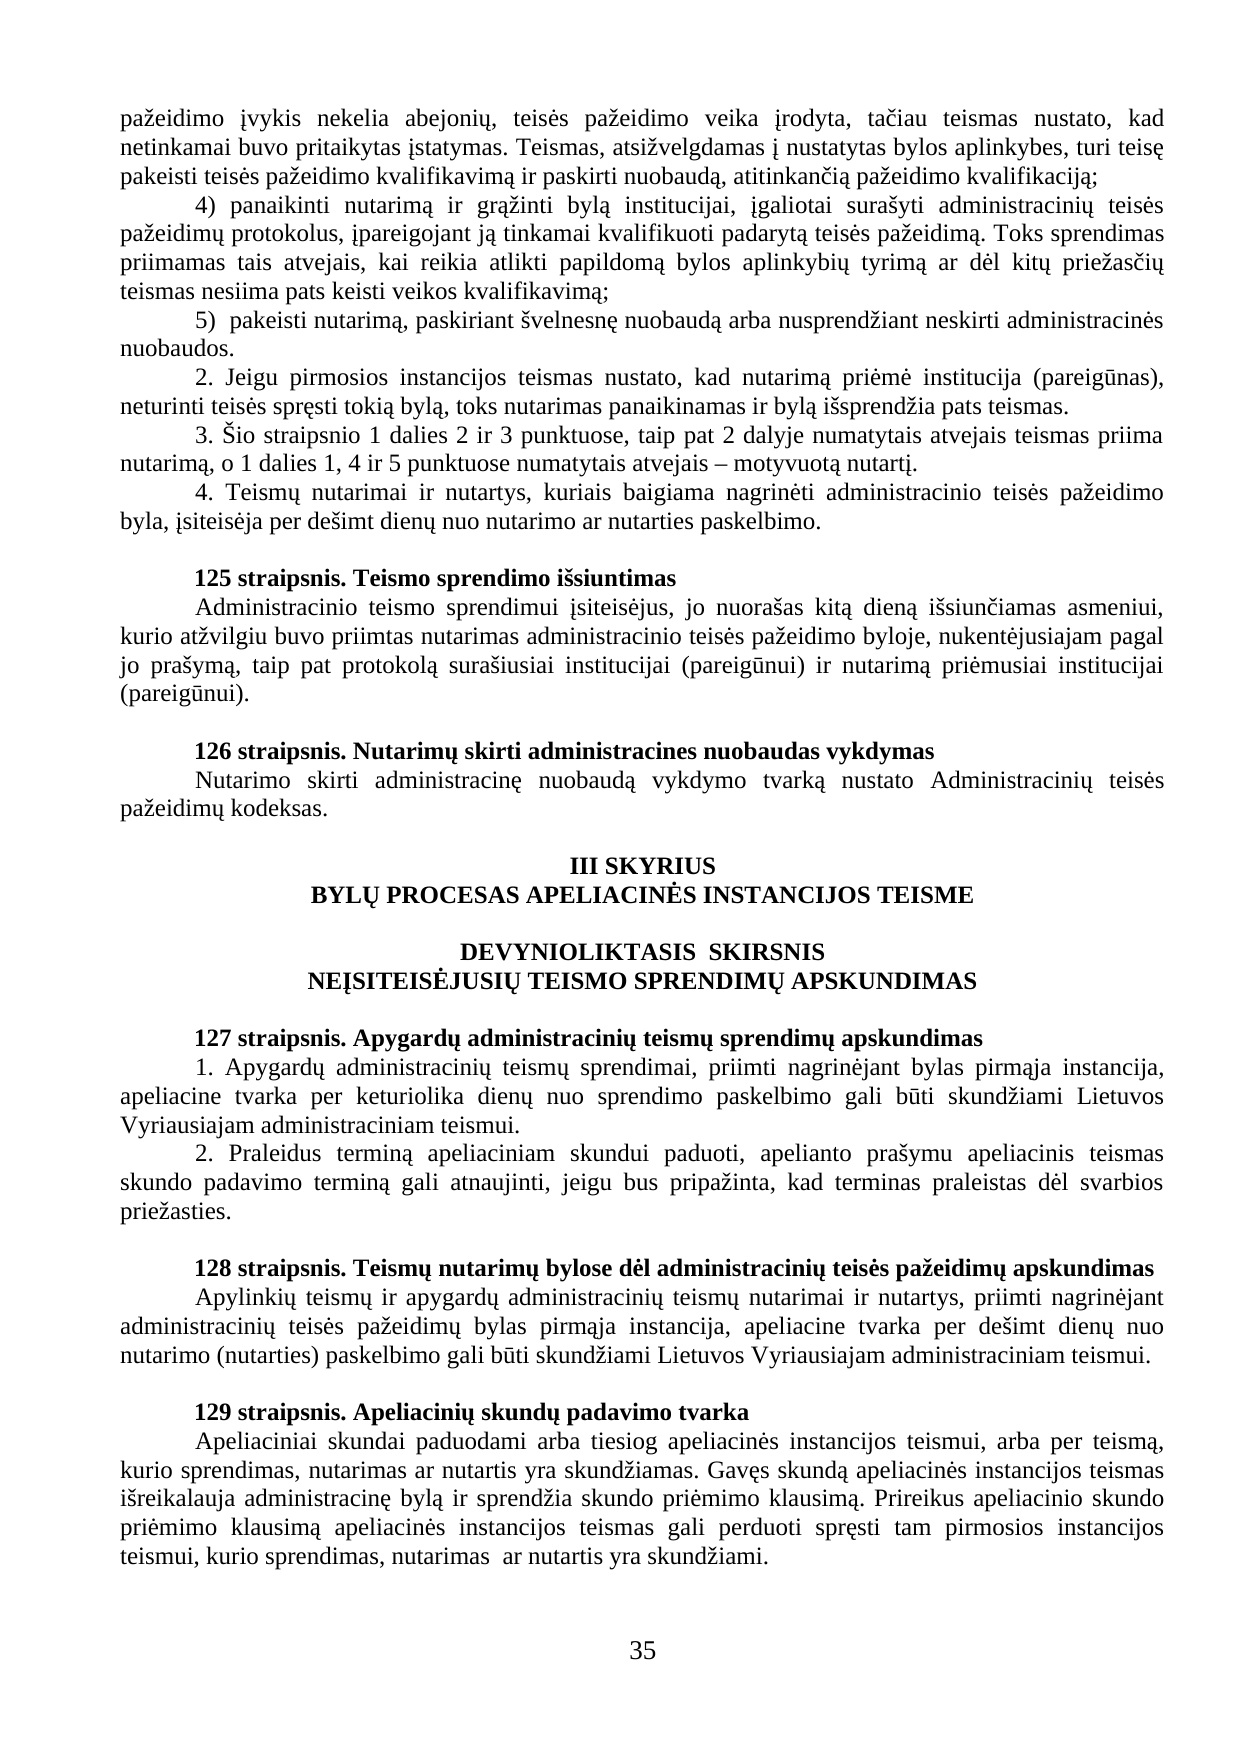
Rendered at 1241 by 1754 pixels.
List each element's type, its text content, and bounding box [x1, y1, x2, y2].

text Apylinkių teismų ir apygardų administracinių teismų nutarimai ir nutartys, priimti nagrinėjant administracinių teisės pažeidimų bylas pirmąja instancija, apeliacine tvarka per dešimt dienų nuo nutarimo (nutarties) paskelbimo gali būti skundžiami Lietuvos Vyriausiajam administraciniam teismui. [120, 1282, 1165, 1368]
text 2. Praleidus terminą apeliaciniam skundui paduoti, apelianto prašymu apeliacinis teismas skundo padavimo terminą gali atnaujinti, jeigu bus pripažinta, kad terminas praleistas dėl svarbios priežasties. [120, 1138, 1165, 1225]
text BYLŲ PROCESAS APELIACINĖS INSTANCIJOS TEISME [120, 880, 1165, 908]
text 4. Teismų nutarimai ir nutartys, kuriais baigiama nagrinėti administracinio teisės pažeidimo byla, įsiteisėja per dešimt dienų nuo nutarimo ar nutarties paskelbimo. [120, 477, 1165, 535]
text 125 straipsnis. Teismo sprendimo išsiuntimas [120, 563, 1165, 592]
text pažeidimo įvykis nekelia abejonių, teisės pažeidimo veika įrodyta, tačiau teismas nustato, kad netinkamai buvo pritaikytas įstatymas. Teismas, atsižvelgdamas į nustatytas bylos aplinkybes, turi teisę pakeisti teisės pažeidimo kvalifikavimą ir paskirti nuobaudą, atitinkančią pažeidimo kvalifikaciją; [120, 103, 1165, 190]
text Apeliaciniai skundai paduodami arba tiesiog apeliacinės instancijos teismui, arba per teismą, kurio sprendimas, nutarimas ar nutartis yra skundžiamas. Gavęs skundą apeliacinės instancijos teismas išreikalauja administracinę bylą ir sprendžia skundo priėmimo klausimą. Prireikus apeliacinio skundo priėmimo klausimą apeliacinės instancijos teismas gali perduoti spręsti tam pirmosios instancijos teismui, kurio sprendimas, nutarimas ar nutartis yra skundžiami. [120, 1426, 1165, 1570]
text 129 straipsnis. Apeliacinių skundų padavimo tvarka [120, 1397, 1165, 1426]
text 1. Apygardų administracinių teismų sprendimai, priimti nagrinėjant bylas pirmąja instancija, apeliacine tvarka per keturiolika dienų nuo sprendimo paskelbimo gali būti skundžiami Lietuvos Vyriausiajam administraciniam teismui. [120, 1052, 1165, 1138]
text NEĮSITEISĖJUSIŲ TEISMO SPRENDIMŲ APSKUNDIMAS [120, 966, 1165, 995]
text 2. Jeigu pirmosios instancijos teismas nustato, kad nutarimą priėmė institucija (pareigūnas), neturinti teisės spręsti tokią bylą, toks nutarimas panaikinamas ir bylą išsprendžia pats teismas. [120, 362, 1165, 420]
text 127 straipsnis. Apygardų administracinių teismų sprendimų apskundimas [120, 1023, 1165, 1052]
text 5) pakeisti nutarimą, paskiriant švelnesnę nuobaudą arba nusprendžiant neskirti administracinės nuobaudos. [120, 305, 1165, 362]
text 126 straipsnis. Nutarimų skirti administracines nuobaudas vykdymas [120, 736, 1165, 765]
text Nutarimo skirti administracinę nuobaudą vykdymo tvarką nustato Administracinių teisės pažeidimų kodeksas. [120, 765, 1165, 822]
text 128 straipsnis. Teismų nutarimų bylose dėl administracinių teisės pažeidimų apskundimas [120, 1253, 1165, 1282]
text Administracinio teismo sprendimui įsiteisėjus, jo nuorašas kitą dieną išsiunčiamas asmeniui, kurio atžvilgiu buvo priimtas nutarimas administracinio teisės pažeidimo byloje, nukentėjusiajam pagal jo prašymą, taip pat protokolą surašiusiai institucijai (pareigūnui) ir nutarimą priėmusiai institucijai (pareigūnui). [120, 592, 1165, 707]
text 3. Šio straipsnio 1 dalies 2 ir 3 punktuose, taip pat 2 dalyje numatytais atvejais teismas priima nutarimą, o 1 dalies 1, 4 ir 5 punktuose numatytais atvejais – motyvuotą nutartį. [120, 420, 1165, 477]
text III SKYRIUS [120, 851, 1165, 880]
text DEVYNIOLIKTASIS SKIRSNIS [120, 937, 1165, 966]
text 4) panaikinti nutarimą ir grąžinti bylą institucijai, įgaliotai surašyti administracinių teisės pažeidimų protokolus, įpareigojant ją tinkamai kvalifikuoti padarytą teisės pažeidimą. Toks sprendimas priimamas tais atvejais, kai reikia atlikti papildomą bylos aplinkybių tyrimą ar dėl kitų priežasčių teismas nesiima pats keisti veikos kvalifikavimą; [120, 190, 1165, 305]
